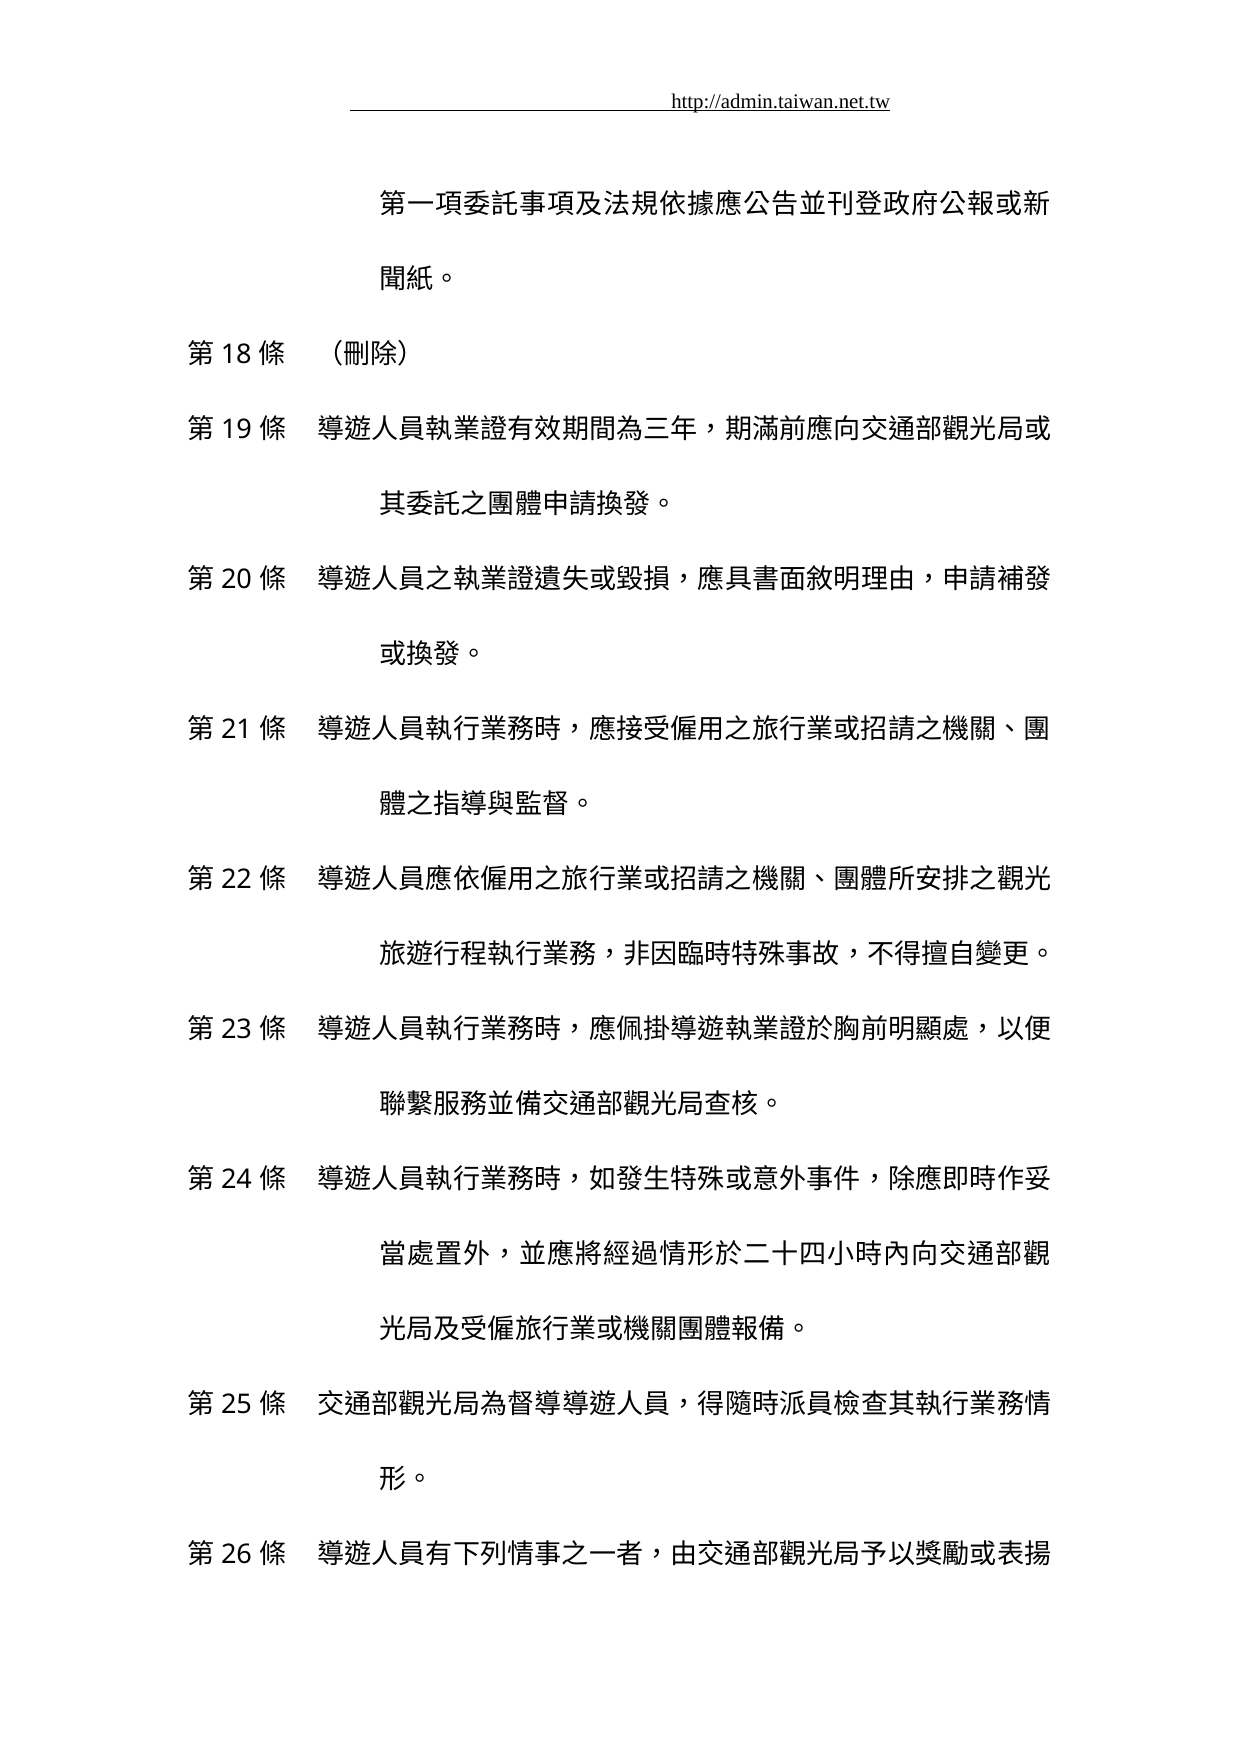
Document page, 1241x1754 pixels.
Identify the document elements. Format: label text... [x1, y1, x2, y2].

text 第 19 條 導遊人員執業證有效期間為三年，期滿前應向交通部觀光局或其委託之團體申請換發。 [187, 389, 1053, 539]
text 第 22 條 導遊人員應依僱用之旅行業或招請之機關、團體所安排之觀光旅遊行程執行業務，非因臨時特殊事故，不得擅自變更。 [187, 839, 1053, 989]
text 第 20 條 導遊人員之執業證遺失或毀損，應具書面敘明理由，申請補發或換發。 [187, 539, 1053, 689]
text 第一項委託事項及法規依據應公告並刊登政府公報或新聞紙。 [379, 164, 1053, 314]
text 第 24 條 導遊人員執行業務時，如發生特殊或意外事件，除應即時作妥當處置外，並應將經過情形於二十四小時內向交通部觀光局及受僱旅行業或機關團體報備。 [187, 1139, 1053, 1364]
text 第 18 條 （刪除） [187, 314, 1053, 389]
text 第 26 條 導遊人員有下列情事之一者，由交通部觀光局予以獎勵或表揚 [187, 1514, 1053, 1589]
text 第 21 條 導遊人員執行業務時，應接受僱用之旅行業或招請之機關、團體之指導與監督。 [187, 689, 1053, 839]
text 第 25 條 交通部觀光局為督導導遊人員，得隨時派員檢查其執行業務情形。 [187, 1364, 1053, 1514]
text 第 23 條 導遊人員執行業務時，應佩掛導遊執業證於胸前明顯處，以便聯繫服務並備交通部觀光局查核。 [187, 989, 1053, 1139]
